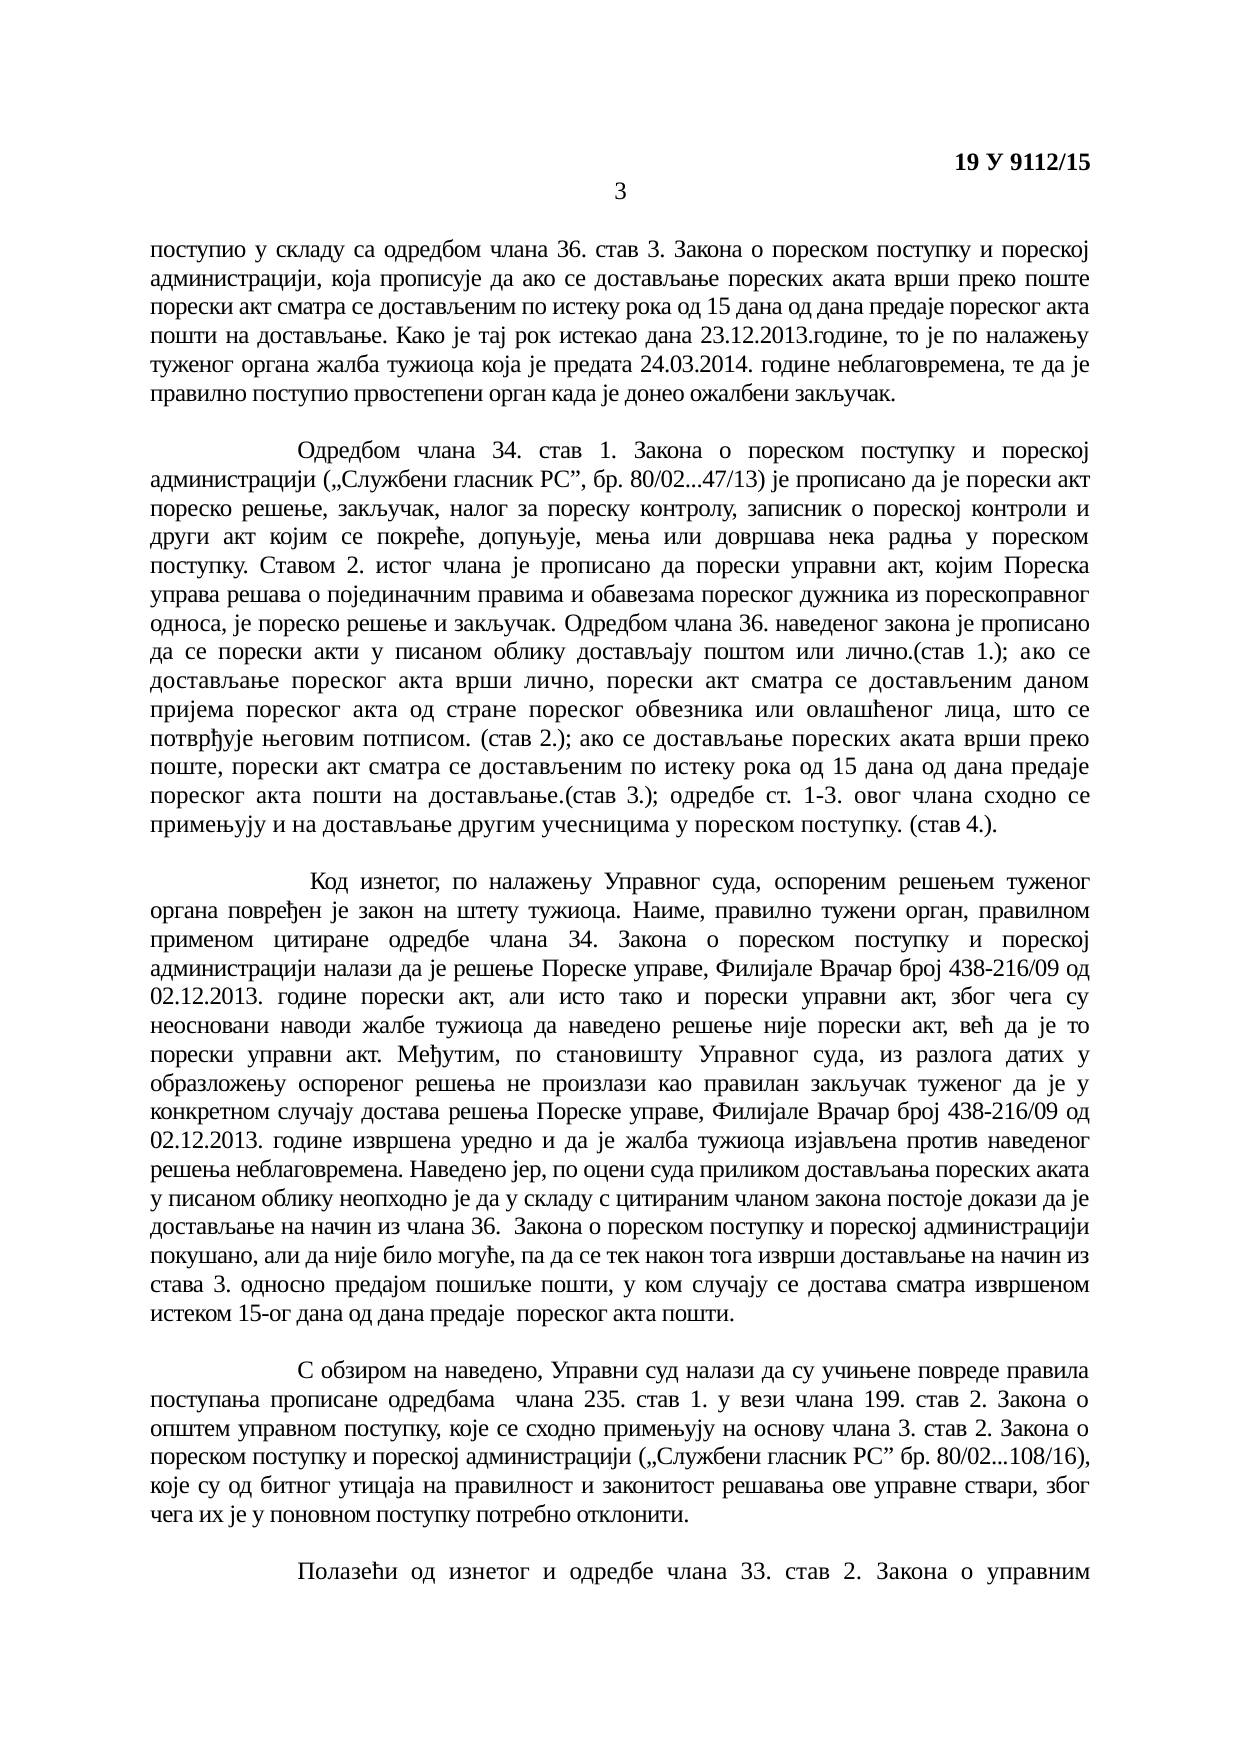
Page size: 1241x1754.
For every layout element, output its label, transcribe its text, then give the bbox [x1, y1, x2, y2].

text Код изнетог, по налажењу Управног суда, оспореним решењем туженог органа повређен је закон на штету тужиоца. Наиме, правилно тужени орган, правилном применом цитиране одредбе члана 34. Закона о пореском поступку и пореској администрацији налази да је решење Пореске управе, Филијале Врачар број 438-216/09 од 02.12.2013. године порески акт, али исто тако и порески управни акт, због чега су неосновани наводи жалбе тужиоца да наведено решење није порески акт, већ да је то порески управни акт. Међутим, по становишту Управног суда, из разлога датих у образложењу оспореног решења не произлази као правилан закључак туженог да је у конкретном случају достава решења Пореске управе, Филијале Врачар број 438-216/09 од 02.12.2013. године извршена уредно и да је жалба тужиоца изјављена против наведеног решења неблаговремена. Наведено јер, по оцени суда приликом достављања пореских аката у писаном облику неопходно је да у складу с цитираним чланом закона постоје докази да је достављање на начин из члана 36. Закона о пореском поступку и пореској администрацији покушано, али да није било могуће, па да се тек након тога изврши достављање на начин из става 3. односно предајом пошиљке пошти, у ком случају се достава сматра извршеном истеком 15-ог дана од дана предаје пореског акта пошти. [150, 866, 1091, 1326]
text Полазећи од изнетог и одредбе члана 33. став 2. Закона о управним [150, 1556, 1091, 1585]
text Одредбом члана 34. став 1. Закона о пореском поступку и пореској администрацији („Службени гласник РС”, бр. 80/02...47/13) је прописано да је порески акт пореско решење, закључак, налог за пореску контролу, записник о пореској контроли и други акт којим се покреће, допуњује, мења или довршава нека радња у пореском поступку. Ставом 2. истог члана је прописано да порески управни акт, којим Пореска управа решава о појединачним правима и обавезама пореског дужника из порескоправног односа, је пореско решење и закључак. Одредбом члана 36. наведеног закона је прописано да се порески акти у писаном облику достављају поштом или лично.(став 1.); ако се достављање пореског акта врши лично, порески акт сматра се достављеним даном пријема пореског акта од стране пореског обвезника или овлашћеног лица, што се потврђује његовим потписом. (став 2.); ако се достављање пореских аката врши преко поште, порески акт сматра се достављеним по истеку рока од 15 дана од дана предаје пореског акта пошти на достављање.(став 3.); одредбе ст. 1-3. овог члана сходно се примењују и на достављање другим учесницима у пореском поступку. (став 4.). [150, 435, 1091, 838]
text поступио у складу са одредбом члана 36. став 3. Закона о пореском поступку и пореској администрацији, која прописује да ако се достављање пореских аката врши преко поште порески акт сматра се достављеним по истеку рока од 15 дана од дана предаје пореског акта пошти на достављање. Како је тај рок истекао дана 23.12.2013.године, то је по налажењу туженог органа жалба тужиоца која је предата 24.03.2014. године неблаговремена, те да је правилно поступио првостепени орган када је донео ожалбени закључак. [150, 234, 1091, 406]
text С обзиром на наведeно, Управни суд налази да су учињене повреде правила поступања прописане одредбама члана 235. став 1. у вези члана 199. став 2. Закона о општем управном поступку, које се сходно примењују на основу члана 3. став 2. Закона о пореском поступку и пореској администрацији („Службени гласник РС” бр. 80/02...108/16), које су од битног утицаја на правилност и законитост решавања ове управне ствари, због чега их је у поновном поступку потребно отклонити. [150, 1355, 1091, 1528]
